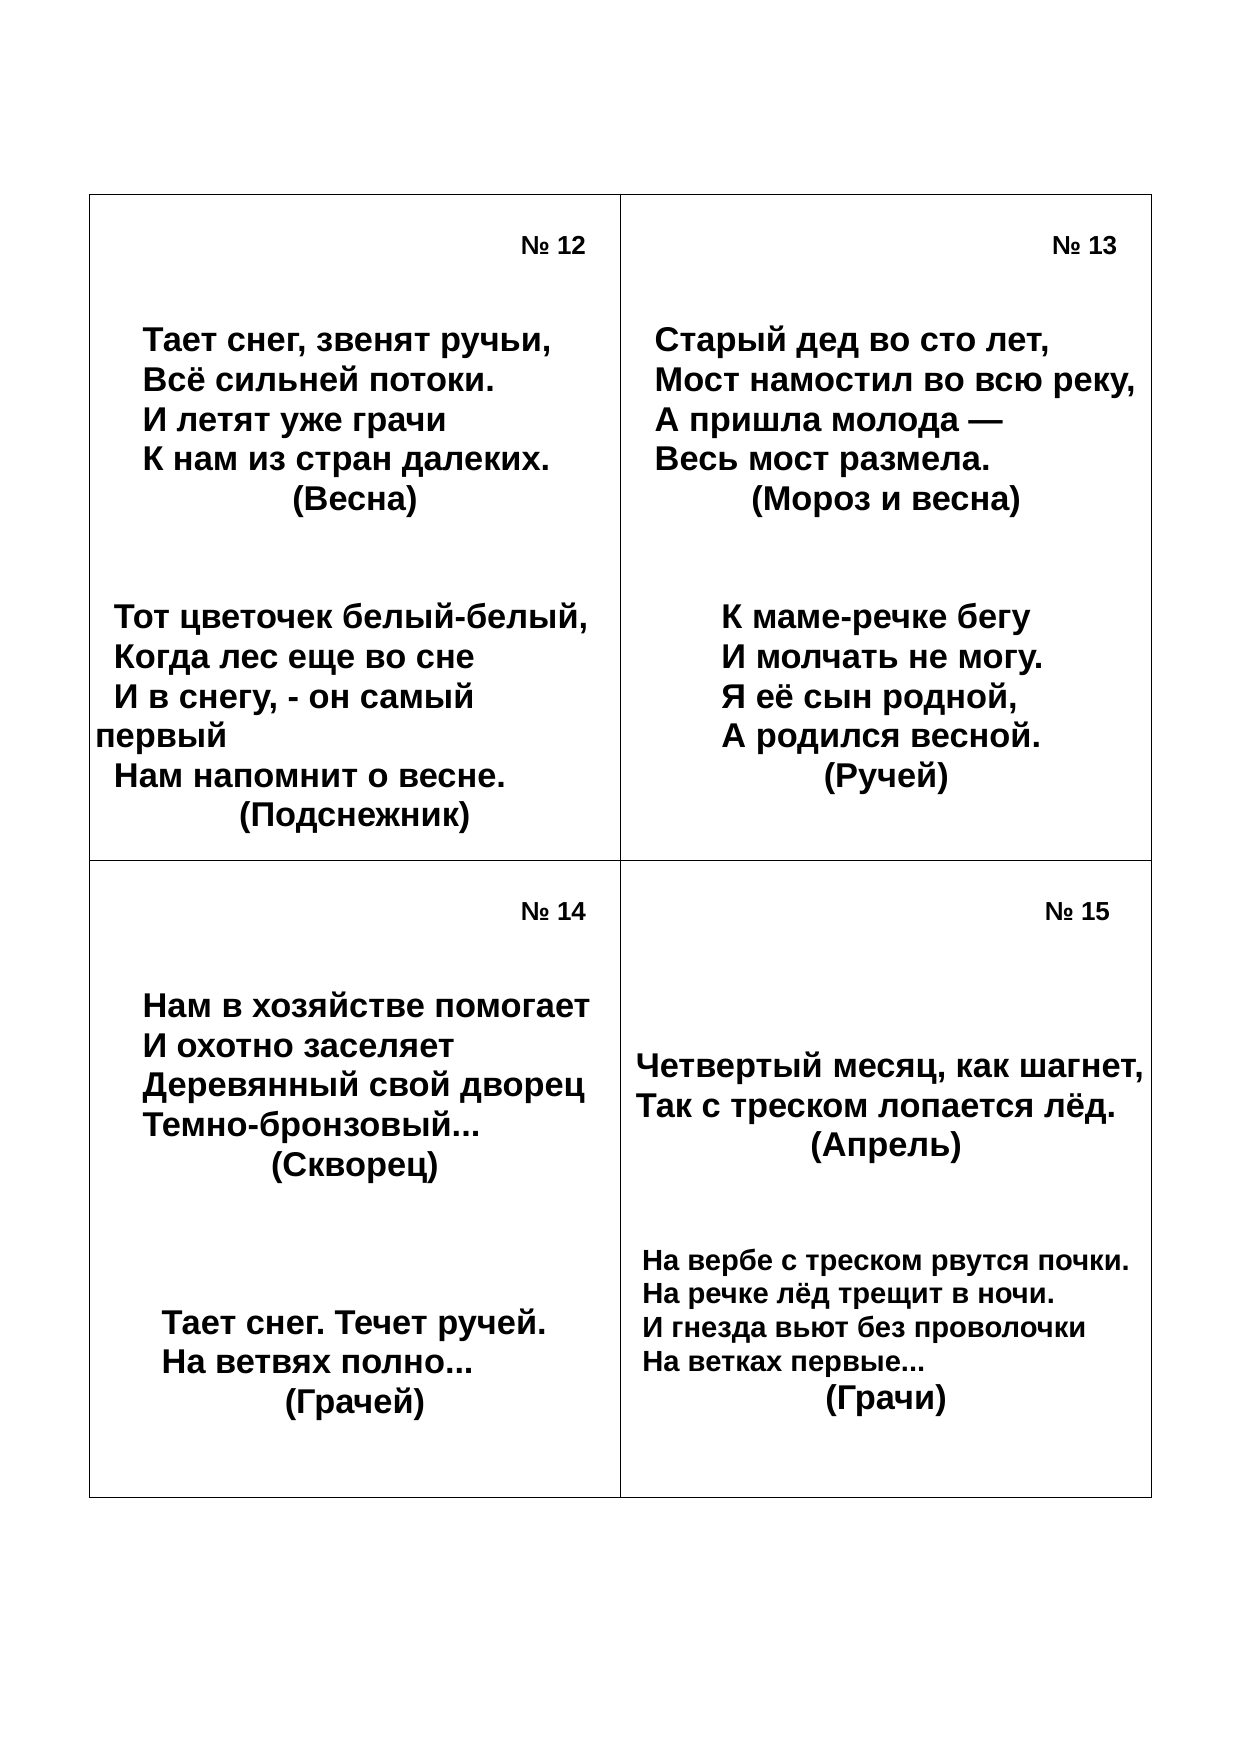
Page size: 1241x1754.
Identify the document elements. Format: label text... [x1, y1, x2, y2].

table_header № 12 Тает снег, звенят ручьи, Всё сильней потоки. И летят уже грачи К нам из стран далеких. (Весна) Тот цветочек белый-белый, Когда лес еще во сне И в снегу, - он самый первый Нам напомнит о весне. (Подснежник) [90, 195, 620, 859]
table_cell № 15 Четвертый месяц, как шагнет, Так с треском лопается лёд. (Апрель) На вербе с треском рвутся почки. На речке лёд трещит в ночи. И гнезда вьют без проволочки На ветках первые... (Грачи) [621, 861, 1151, 1497]
table_header № 13 Старый дед во сто лет, Мост намостил во всю реку, А пришла молода — Весь мост размела. (Мороз и весна) К маме-речке бегу И молчать не могу. Я её сын родной, А родился весной. (Ручей) [621, 195, 1151, 859]
table_cell № 14 Нам в хозяйстве помогает И охотно заселяет Деревянный свой дворец Темно-бронзовый... (Скворец) Тает снег. Течет ручей. На ветвях полно... (Грачей) [90, 861, 620, 1497]
